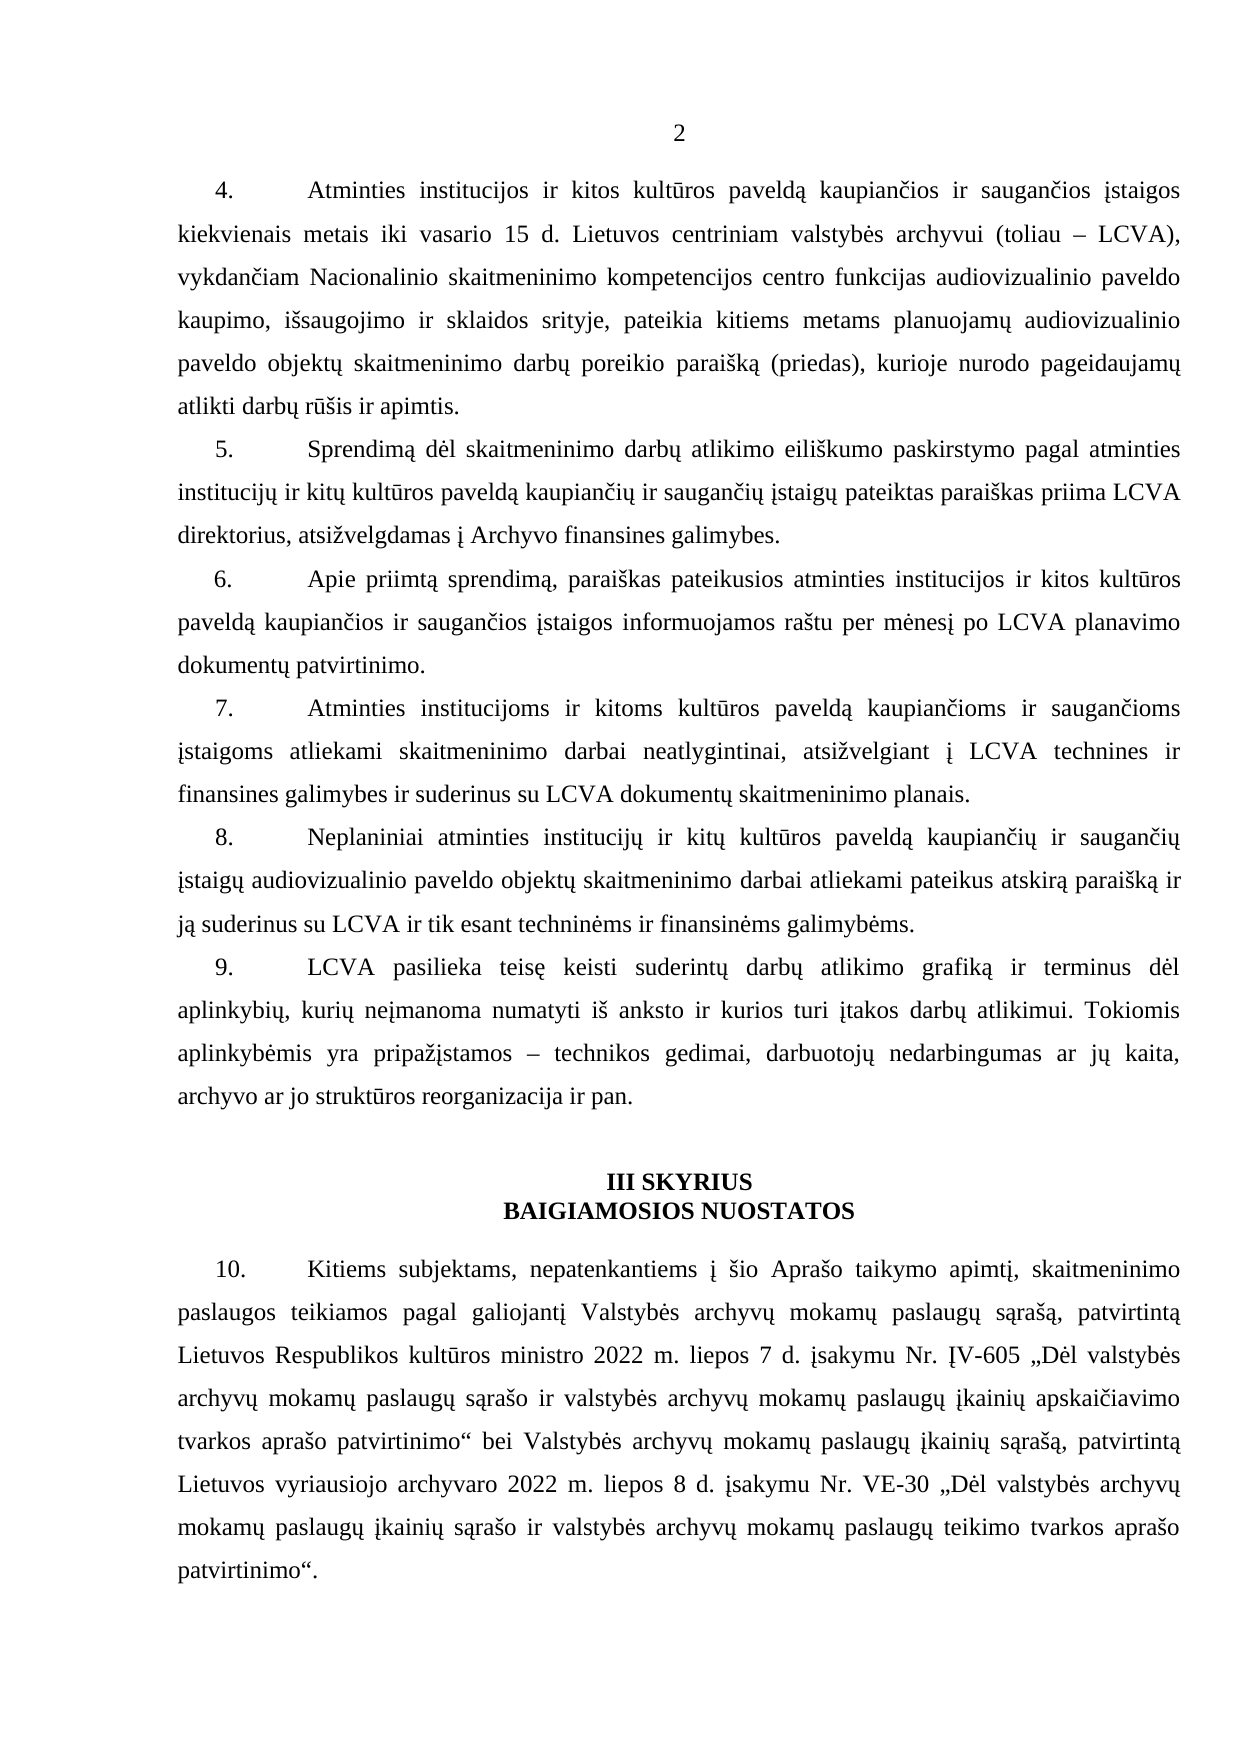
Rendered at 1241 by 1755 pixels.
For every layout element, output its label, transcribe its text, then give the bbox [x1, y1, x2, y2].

text III SKYRIUS [177, 1167, 1181, 1196]
text 8. Neplaniniai atminties institucijų ir kitų kultūros paveldą kaupiančių ir saugančių įstaigų audiovizualinio paveldo objektų skaitmeninimo darbai atliekami pateikus atskirą paraišką ir ją suderinus su LCVA ir tik esant techninėms ir finansinėms galimybėms. [177, 822, 1181, 937]
text 10. Kitiems subjektams, nepatenkantiems į šio Aprašo taikymo apimtį, skaitmeninimo paslaugos teikiamos pagal galiojantį Valstybės archyvų mokamų paslaugų sąrašą, patvirtintą Lietuvos Respublikos kultūros ministro 2022 m. liepos 7 d. įsakymu Nr. ĮV-605 „Dėl valstybės archyvų mokamų paslaugų sąrašo ir valstybės archyvų mokamų paslaugų įkainių apskaičiavimo tvarkos aprašo patvirtinimo“ bei Valstybės archyvų mokamų paslaugų įkainių sąrašą, patvirtintą Lietuvos vyriausiojo archyvaro 2022 m. liepos 8 d. įsakymu Nr. VE-30 „Dėl valstybės archyvų mokamų paslaugų įkainių sąrašo ir valstybės archyvų mokamų paslaugų teikimo tvarkos aprašo patvirtinimo“. [177, 1254, 1181, 1584]
text 6. Apie priimtą sprendimą, paraiškas pateikusios atminties institucijos ir kitos kultūros paveldą kaupiančios ir saugančios įstaigos informuojamos raštu per mėnesį po LCVA planavimo dokumentų patvirtinimo. [177, 564, 1181, 679]
text 9. LCVA pasilieka teisę keisti suderintų darbų atlikimo grafiką ir terminus dėl aplinkybių, kurių neįmanoma numatyti iš anksto ir kurios turi įtakos darbų atlikimui. Tokiomis aplinkybėmis yra pripažįstamos – technikos gedimai, darbuotojų nedarbingumas ar jų kaita, archyvo ar jo struktūros reorganizacija ir pan. [177, 952, 1181, 1110]
text BAIGIAMOSIOS NUOSTATOS [177, 1196, 1181, 1225]
text 5. Sprendimą dėl skaitmeninimo darbų atlikimo eiliškumo paskirstymo pagal atminties institucijų ir kitų kultūros paveldą kaupiančių ir saugančių įstaigų pateiktas paraiškas priima LCVA direktorius, atsižvelgdamas į Archyvo finansines galimybes. [177, 434, 1181, 549]
text 4. Atminties institucijos ir kitos kultūros paveldą kaupiančios ir saugančios įstaigos kiekvienais metais iki vasario 15 d. Lietuvos centriniam valstybės archyvui (toliau – LCVA), vykdančiam Nacionalinio skaitmeninimo kompetencijos centro funkcijas audiovizualinio paveldo kaupimo, išsaugojimo ir sklaidos srityje, pateikia kitiems metams planuojamų audiovizualinio paveldo objektų skaitmeninimo darbų poreikio paraišką (priedas), kurioje nurodo pageidaujamų atlikti darbų rūšis ir apimtis. [177, 176, 1181, 420]
text 7. Atminties institucijoms ir kitoms kultūros paveldą kaupiančioms ir saugančioms įstaigoms atliekami skaitmeninimo darbai neatlygintinai, atsižvelgiant į LCVA technines ir finansines galimybes ir suderinus su LCVA dokumentų skaitmeninimo planais. [177, 693, 1181, 808]
